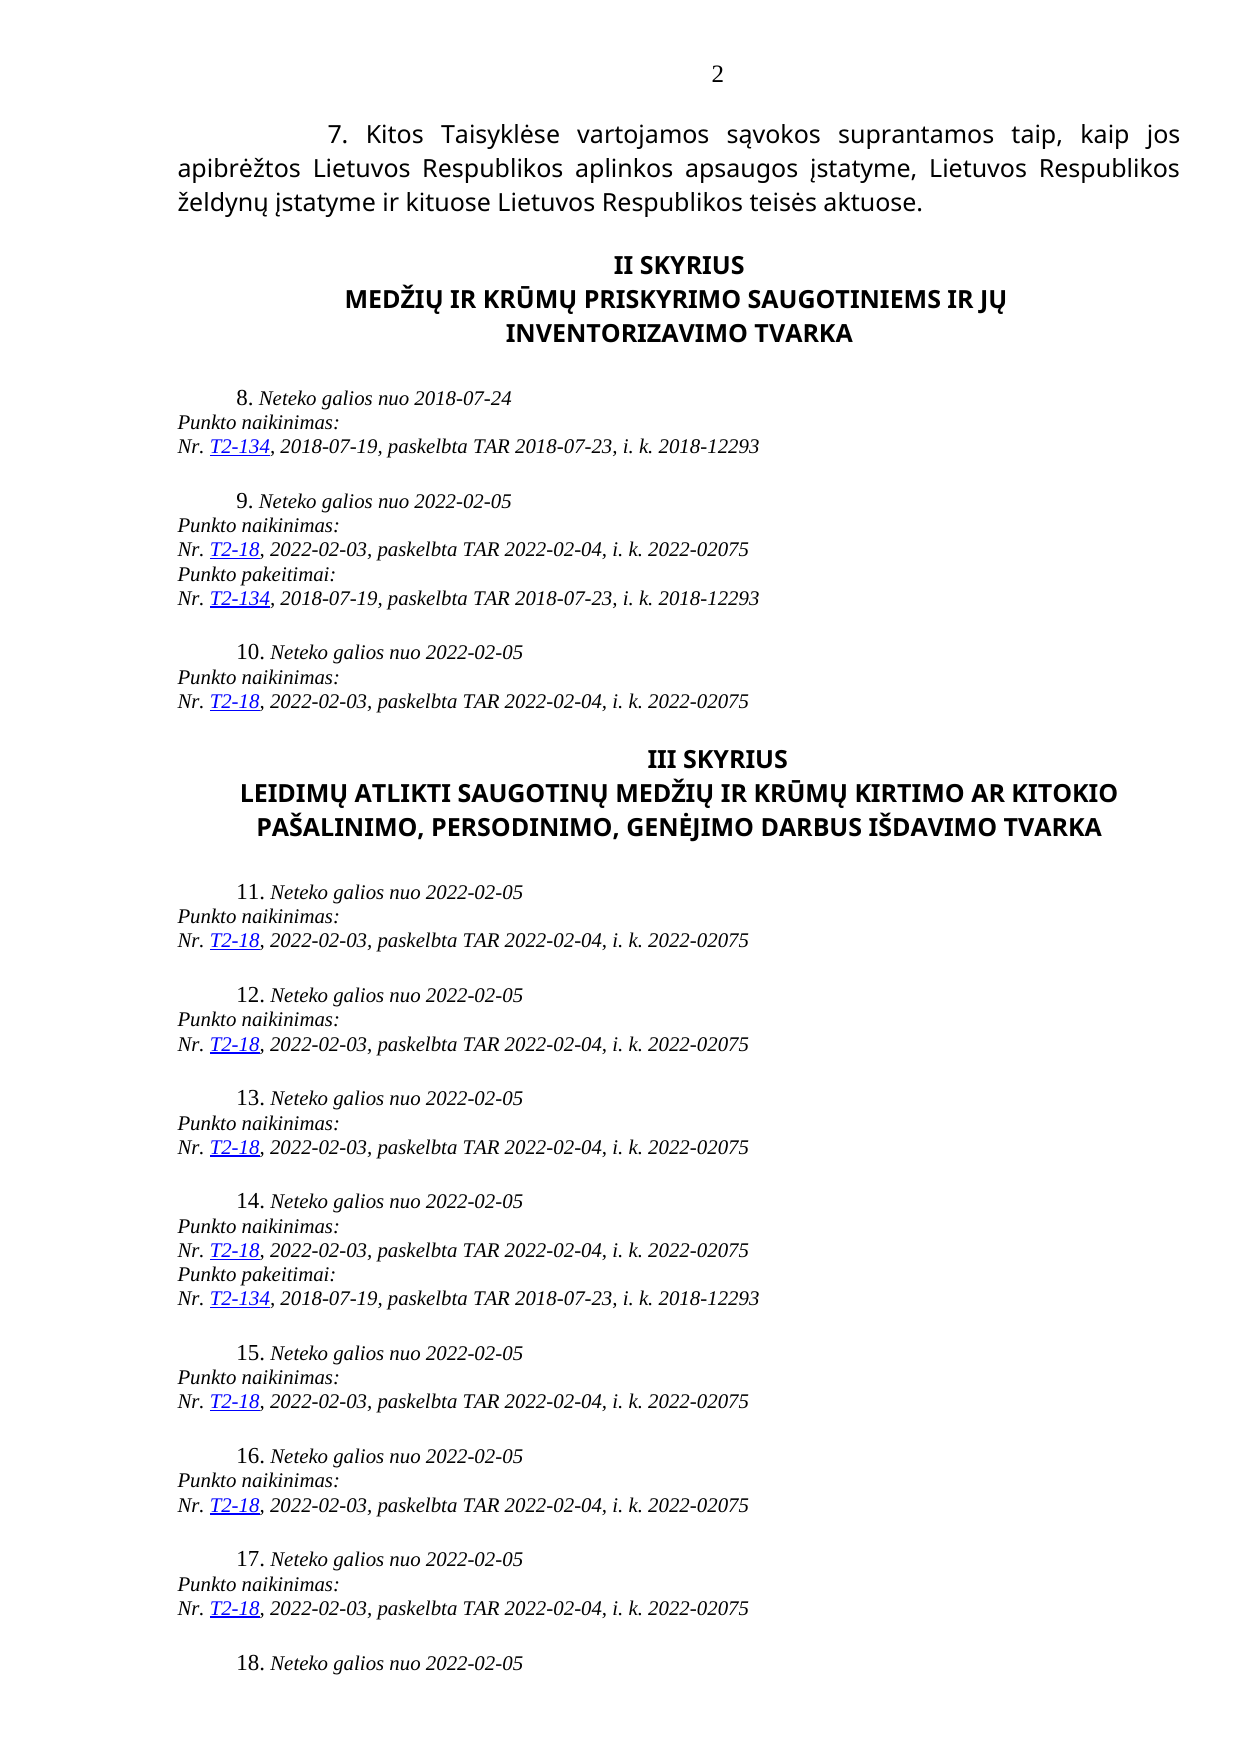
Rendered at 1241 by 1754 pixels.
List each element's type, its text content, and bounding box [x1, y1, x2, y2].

text Punkto naikinimas: [177, 1572, 1181, 1596]
text 14. Neteko galios nuo 2022-02-05 [177, 1187, 1181, 1214]
text Punkto naikinimas: [177, 1111, 1181, 1135]
text Nr. T2-18, 2022-02-03, paskelbta TAR 2022-02-04, i. k. 2022-02075 [177, 1596, 1181, 1620]
text Punkto naikinimas: [177, 1007, 1181, 1031]
text Nr. T2-18, 2022-02-03, paskelbta TAR 2022-02-04, i. k. 2022-02075 [177, 1031, 1181, 1056]
text MEDŽIŲ IR KRŪMŲ PRISKYRIMO SAUGOTINIEMS IR JŲ [177, 282, 1181, 316]
text Punkto naikinimas: [177, 1468, 1181, 1492]
text 10. Neteko galios nuo 2022-02-05 [177, 638, 1181, 665]
text Nr. T2-18, 2022-02-03, paskelbta TAR 2022-02-04, i. k. 2022-02075 [177, 537, 1181, 561]
text Punkto naikinimas: [177, 410, 1181, 434]
text Nr. T2-18, 2022-02-03, paskelbta TAR 2022-02-04, i. k. 2022-02075 [177, 1492, 1181, 1517]
text 18. Neteko galios nuo 2022-02-05 [177, 1648, 1181, 1675]
text Punkto pakeitimai: [177, 561, 1181, 586]
text Nr. T2-18, 2022-02-03, paskelbta TAR 2022-02-04, i. k. 2022-02075 [177, 1389, 1181, 1413]
text Punkto naikinimas: [177, 665, 1181, 689]
text 9. Neteko galios nuo 2022-02-05 [177, 487, 1181, 513]
text Punkto naikinimas: [177, 904, 1181, 928]
text Punkto pakeitimai: [177, 1262, 1181, 1286]
text Nr. T2-134, 2018-07-19, paskelbta TAR 2018-07-23, i. k. 2018-12293 [177, 434, 1181, 458]
text Nr. T2-18, 2022-02-03, paskelbta TAR 2022-02-04, i. k. 2022-02075 [177, 689, 1181, 713]
text LEIDIMŲ ATLIKTI SAUGOTINŲ MEDŽIŲ IR KRŪMŲ KIRTIMO AR KITOKIO PAŠALINIMO, PERSODINIMO, GENĖJIMO DARBUS IŠDAVIMO TVARKA [177, 776, 1181, 844]
text Nr. T2-134, 2018-07-19, paskelbta TAR 2018-07-23, i. k. 2018-12293 [177, 586, 1181, 609]
text II SKYRIUS [177, 247, 1181, 282]
text 8. Neteko galios nuo 2018-07-24 [177, 384, 1181, 410]
text 12. Neteko galios nuo 2022-02-05 [177, 981, 1181, 1007]
text 7. Kitos Taisyklėse vartojamos sąvokos suprantamos taip, kaip jos apibrėžtos Lietuvos Respublikos aplinkos apsaugos įstatyme, Lietuvos Respublikos želdynų įstatyme ir kituose Lietuvos Respublikos teisės aktuose. [177, 117, 1181, 219]
text INVENTORIZAVIMO TVARKA [177, 316, 1181, 350]
text 17. Neteko galios nuo 2022-02-05 [177, 1545, 1181, 1572]
text Punkto naikinimas: [177, 1365, 1181, 1389]
text Nr. T2-18, 2022-02-03, paskelbta TAR 2022-02-04, i. k. 2022-02075 [177, 928, 1181, 952]
text 15. Neteko galios nuo 2022-02-05 [177, 1339, 1181, 1365]
text III SKYRIUS [177, 742, 1181, 776]
text 11. Neteko galios nuo 2022-02-05 [177, 878, 1181, 904]
text 16. Neteko galios nuo 2022-02-05 [177, 1442, 1181, 1468]
text Nr. T2-18, 2022-02-03, paskelbta TAR 2022-02-04, i. k. 2022-02075 [177, 1238, 1181, 1262]
text 13. Neteko galios nuo 2022-02-05 [177, 1084, 1181, 1111]
text Punkto naikinimas: [177, 1214, 1181, 1238]
text Nr. T2-134, 2018-07-19, paskelbta TAR 2018-07-23, i. k. 2018-12293 [177, 1286, 1181, 1310]
text Punkto naikinimas: [177, 513, 1181, 537]
text Nr. T2-18, 2022-02-03, paskelbta TAR 2022-02-04, i. k. 2022-02075 [177, 1135, 1181, 1159]
